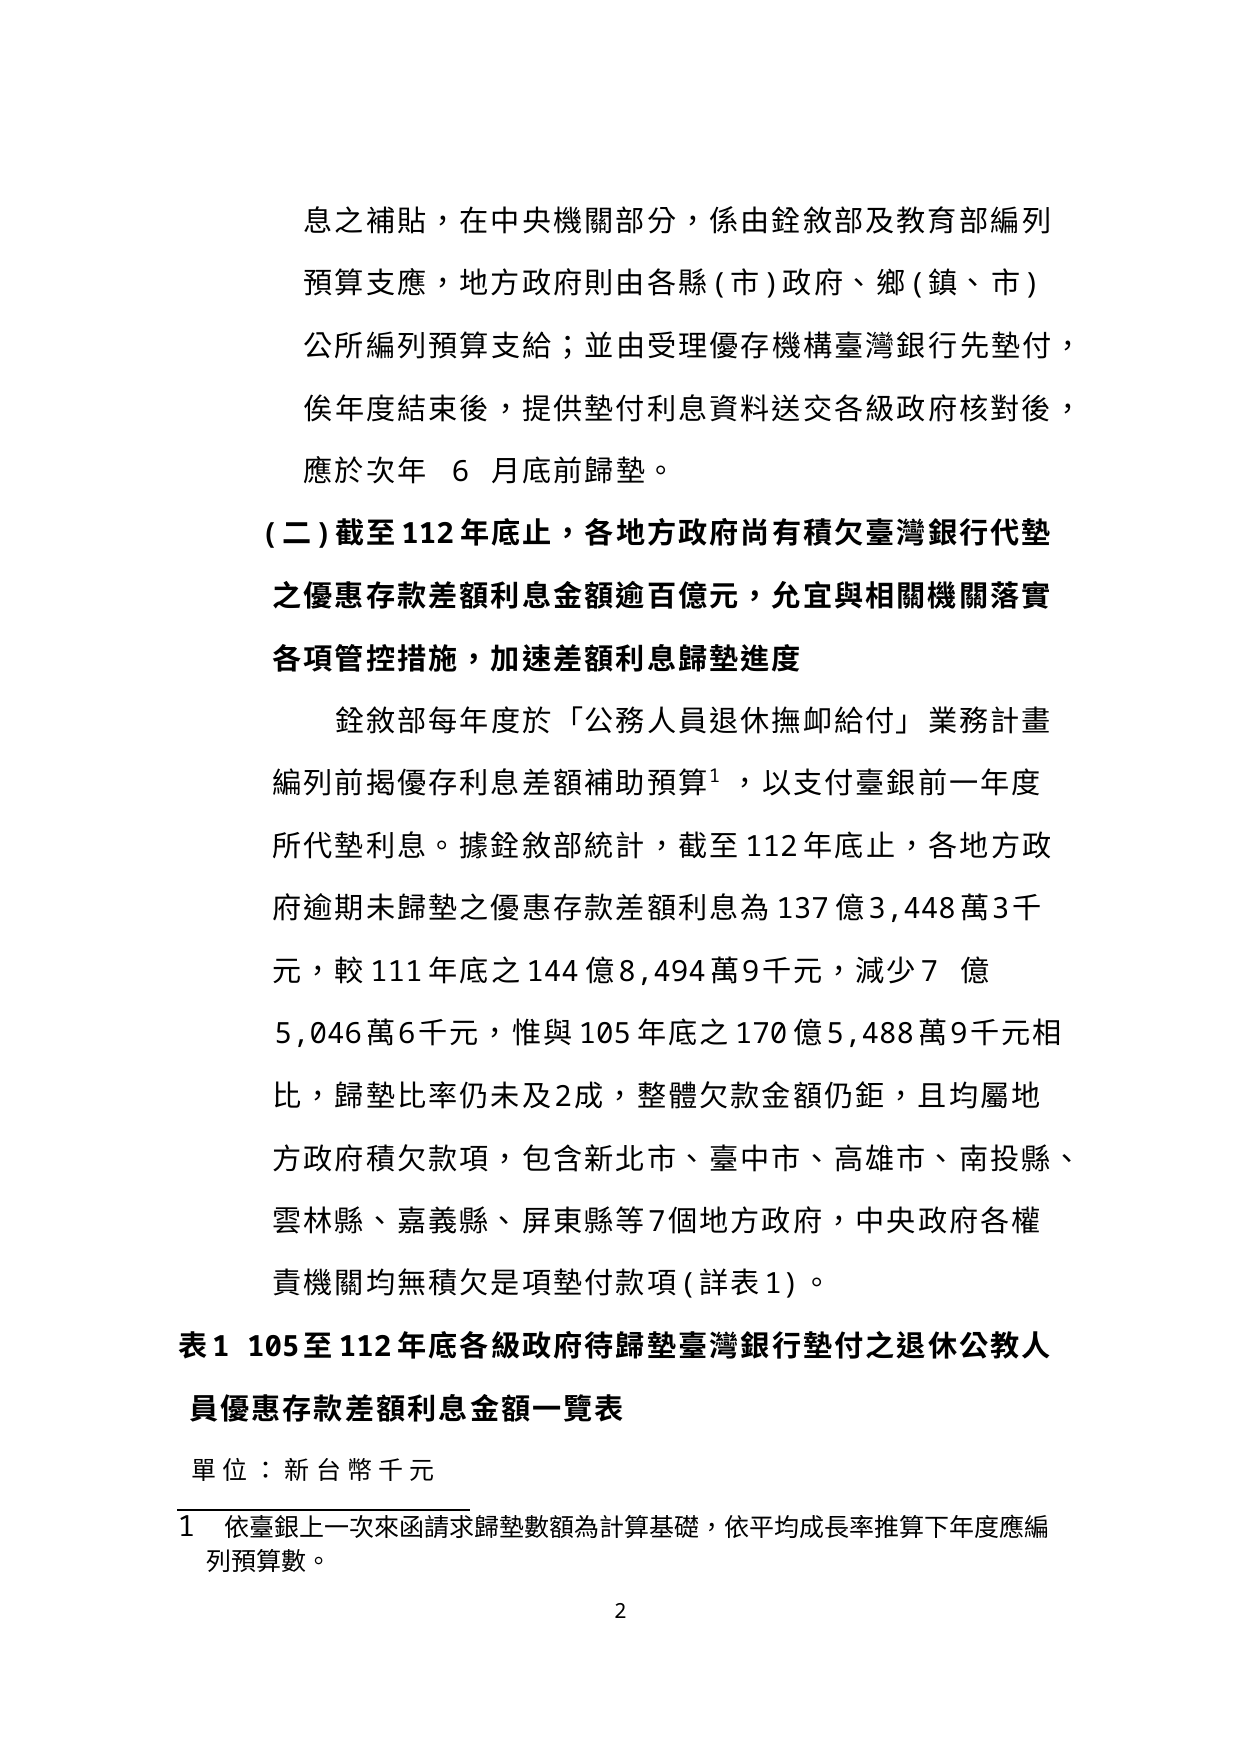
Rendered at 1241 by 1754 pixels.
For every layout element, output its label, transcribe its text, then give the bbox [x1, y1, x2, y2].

text (二)截至112年底止，各地方政府尚有積欠臺灣銀行代墊之優惠存款差額利息金額逾百億元，允宜與相關機關落實各項管控措施，加速差額利息歸墊進度 [236, 490, 1063, 677]
text 銓敘部每年度於「公務人員退休撫卹給付」業務計畫編列前揭優存利息差額補助預算，以支付臺銀前一年度所代墊利息。據銓敘部統計，截至112年底止，各地方政府逾期未歸墊之優惠存款差額利息為137億3,448萬3千元，較111年底之144億8,494萬9千元，減少7 億5,046萬6千元，惟與105年底之170億5,488萬9千元相比，歸墊比率仍未及2成，整體欠款金額仍鉅，且均屬地方政府積欠款項，包含新北市、臺中市、高雄市、南投縣、雲林縣、嘉義縣、屏東縣等7個地方政府，中央政府各權責機關均無積欠是項墊付款項(詳表1)。 [266, 677, 1063, 1302]
text 表1 105至112年底各級政府待歸墊臺灣銀行墊付之退休公教人員優惠存款差額利息金額一覽表 單位：新台幣千元 [118, 1302, 1063, 1490]
text 2.另依退休公務人員一次退休金與養老給付優惠存款辦法、公立學校退休教職員一次退休金及養老給付優惠存款辦法規定略以，退休(職）公(政)教人員優惠存款差額利息之補貼，在中央機關部分，係由銓敘部及教育部編列預算支應，地方政府則由各縣(市)政府、鄉(鎮、市)公所編列預算支給；並由受理優存機構臺灣銀行先墊付，俟年度結束後，提供墊付利息資料送交各級政府核對後，應於次年 6 月底前歸墊。 [266, 177, 1063, 490]
text 依臺銀上一次來函請求歸墊數額為計算基礎，依平均成長率推算下年度應編列預算數。 [177, 1510, 1063, 1577]
